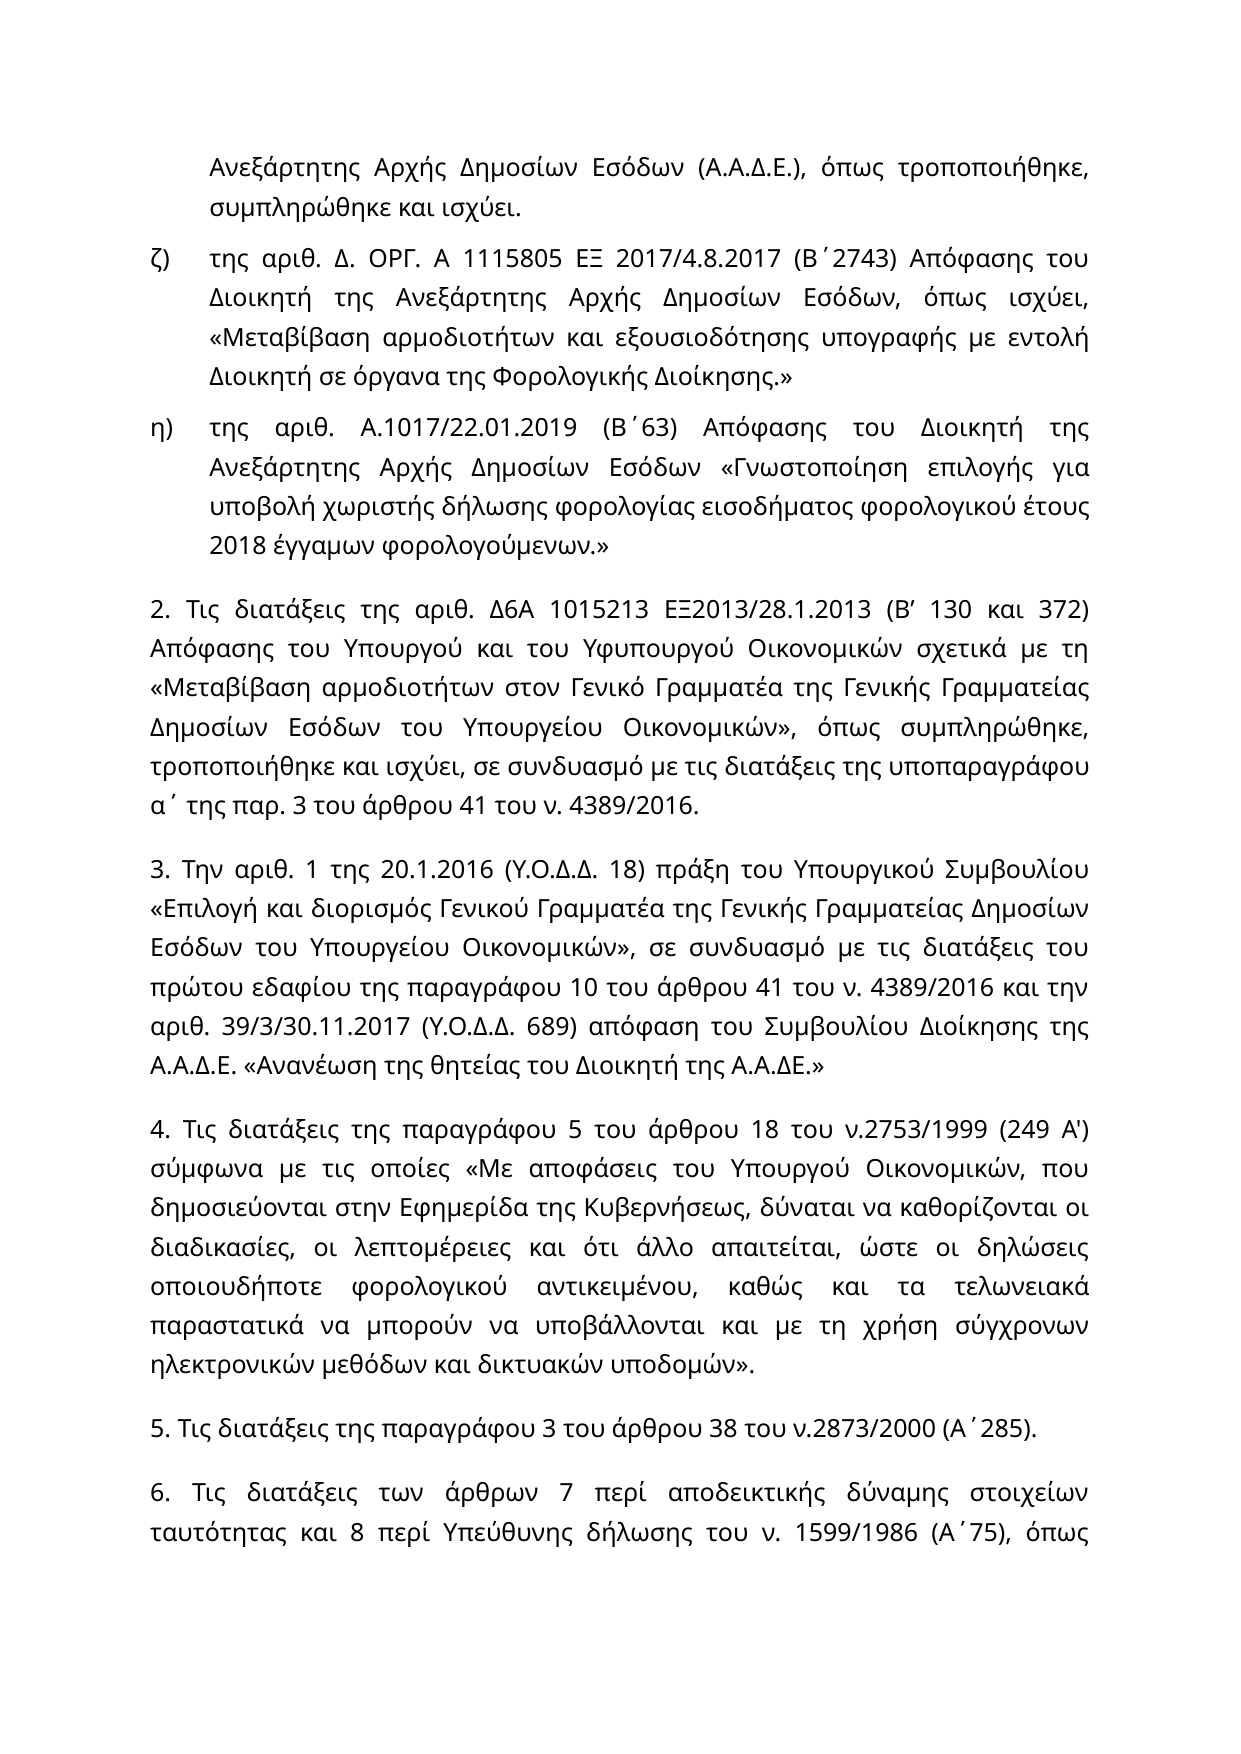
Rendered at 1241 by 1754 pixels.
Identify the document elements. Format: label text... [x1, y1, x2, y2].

list Ανεξάρτητης Αρχής Δημοσίων Εσόδων (Α.Α.Δ.Ε.), όπως τροποποιήθηκε, συμπληρώθηκε και ισχύει. [150, 150, 1090, 223]
text 4. Τις διατάξεις της παραγράφου 5 του άρθρου 18 του ν.2753/1999 (249 Α') σύμφωνα με τις οποίες «Με αποφάσεις του Υπουργού Οικονομικών, που δημοσιεύονται στην Εφημερίδα της Κυβερνήσεως, δύναται να καθορίζονται οι διαδικασίες, οι λεπτομέρειες και ότι άλλο απαιτείται, ώστε οι δηλώσεις οποιουδήποτε φορολογικού αντικειμένου, καθώς και τα τελωνειακά παραστατικά να μπορούν να υποβάλλονται και με τη χρήση σύγχρονων ηλεκτρονικών μεθόδων και δικτυακών υποδομών». [150, 1112, 1090, 1381]
text 3. Την αριθ. 1 της 20.1.2016 (Υ.Ο.Δ.Δ. 18) πράξη του Υπουργικού Συμβουλίου «Επιλογή και διορισμός Γενικού Γραμματέα της Γενικής Γραμματείας Δημοσίων Εσόδων του Υπουργείου Οικονομικών», σε συνδυασμό με τις διατάξεις του πρώτου εδαφίου της παραγράφου 10 του άρθρου 41 του ν. 4389/2016 και την αριθ. 39/3/30.11.2017 (Υ.Ο.Δ.Δ. 689) απόφαση του Συμβουλίου Διοίκησης της Α.Α.Δ.Ε. «Ανανέωση της θητείας του Διοικητή της Α.Α.ΔΕ.» [150, 852, 1090, 1082]
list ζ) της αριθ. Δ. ΟΡΓ. Α 1115805 ΕΞ 2017/4.8.2017 (Β΄2743) Απόφασης του Διοικητή της Ανεξάρτητης Αρχής Δημοσίων Εσόδων, όπως ισχύει, «Μεταβίβαση αρμοδιοτήτων και εξουσιοδότησης υπογραφής με εντολή Διοικητή σε όργανα της Φορολογικής Διοίκησης.» [150, 241, 1090, 392]
text 2. Τις διατάξεις της αριθ. Δ6Α 1015213 ΕΞ2013/28.1.2013 (Β’ 130 και 372) Απόφασης του Υπουργού και του Υφυπουργού Οικονομικών σχετικά με τη «Μεταβίβαση αρμοδιοτήτων στον Γενικό Γραμματέα της Γενικής Γραμματείας Δημοσίων Εσόδων του Υπουργείου Οικονομικών», όπως συμπληρώθηκε, τροποποιήθηκε και ισχύει, σε συνδυασμό με τις διατάξεις της υποπαραγράφου α΄ της παρ. 3 του άρθρου 41 του ν. 4389/2016. [150, 592, 1090, 822]
text 5. Τις διατάξεις της παραγράφου 3 του άρθρου 38 του ν.2873/2000 (Α΄285). [150, 1411, 1090, 1445]
list η) της αριθ. Α.1017/22.01.2019 (Β΄63) Απόφασης του Διοικητή της Ανεξάρτητης Αρχής Δημοσίων Εσόδων «Γνωστοποίηση επιλογής για υποβολή χωριστής δήλωσης φορολογίας εισοδήματος φορολογικού έτους 2018 έγγαμων φορολογούμενων.» [150, 410, 1090, 562]
text 6. Τις διατάξεις των άρθρων 7 περί αποδεικτικής δύναμης στοιχείων ταυτότητας και 8 περί Υπεύθυνης δήλωσης του ν. 1599/1986 (Α΄75), όπως [150, 1475, 1090, 1548]
